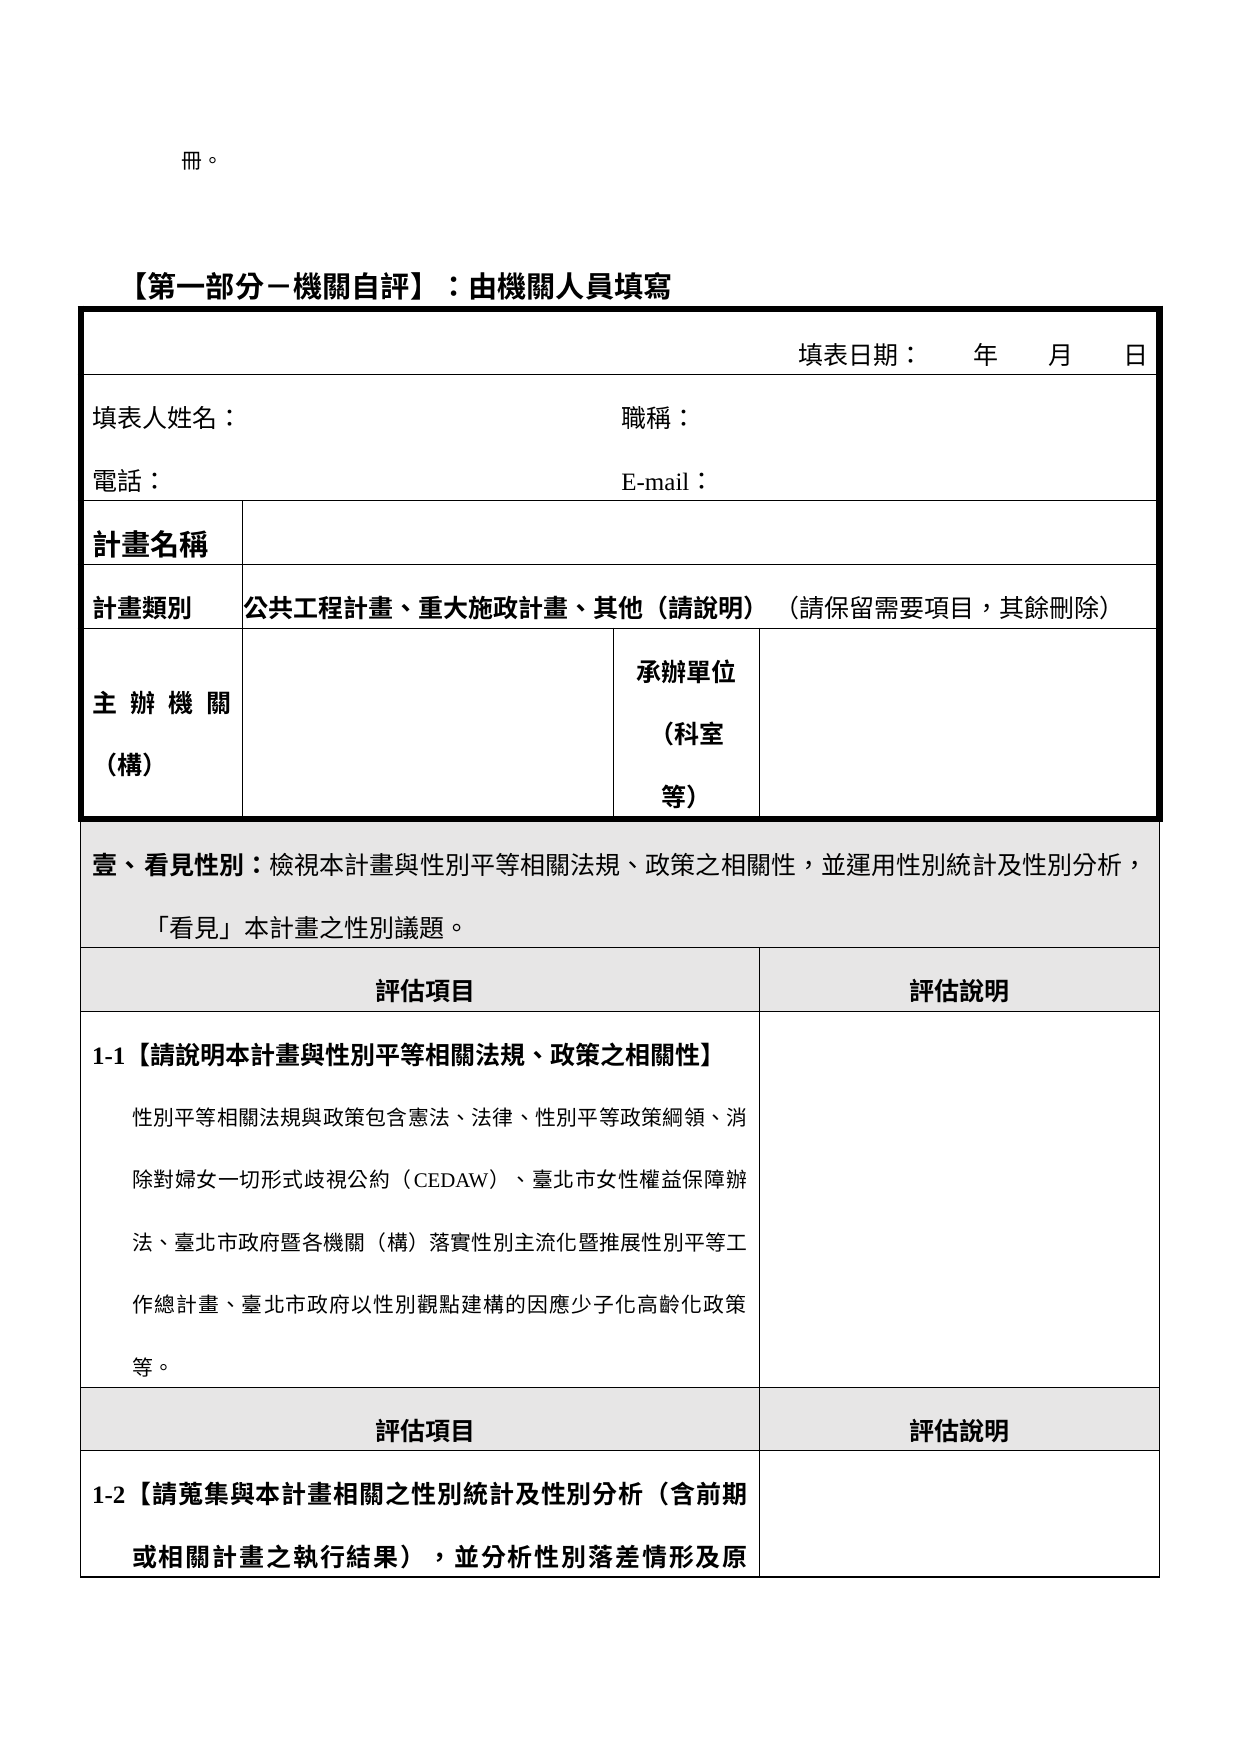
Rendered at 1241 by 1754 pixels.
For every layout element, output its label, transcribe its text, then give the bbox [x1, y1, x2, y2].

table_cell 評估說明 [760, 948, 1159, 1011]
table_cell 1-2【請蒐集與本計畫相關之性別統計及性別分析（含前期或相關計畫之執行結果），並分析性別落差情形及原 [81, 1451, 759, 1576]
table_cell 看見性別：檢視本計畫與性別平等相關法規、政策之相關性，並運用性別統計及性別分析，「看見」本計畫之性別議題。 [81, 822, 1159, 947]
table_cell 主辦機關（構） [84, 629, 242, 816]
table_cell [760, 1012, 1159, 1387]
table_cell 評估說明 [760, 1388, 1159, 1450]
table_cell [760, 1451, 1159, 1576]
table_cell 評估項目 [81, 948, 759, 1011]
text 冊。 [118, 118, 1122, 181]
table_cell 填表人姓名： 電話： [84, 375, 620, 500]
table_cell 職稱： E-mail： [620, 375, 1156, 500]
table_cell 計畫名稱 [84, 501, 242, 564]
table_cell 評估項目 [81, 1388, 759, 1450]
table_cell [243, 501, 1156, 564]
table_cell 公共工程計畫、重大施政計畫、其他（請說明） （請保留需要項目，其餘刪除） [243, 565, 1156, 627]
text 【第一部分－機關自評】：由機關人員填寫 [118, 243, 1122, 306]
table_cell [243, 629, 613, 816]
table_cell 1-1【請說明本計畫與性別平等相關法規、政策之相關性】 性別平等相關法規與政策包含憲法、法律、性別平等政策綱領、消除對婦女一切形式歧視公約（CEDAW）、臺北市女性權益保障辦法、臺北市政府暨各機關（構）落實性別主流化暨推展性別平等工作總計畫、臺北市政府以性別觀點建構的因應少子化高齡化政策等。 [81, 1012, 759, 1387]
table_cell 承辦單位（科室等） [614, 629, 759, 816]
table_cell 計畫類別 [84, 565, 242, 627]
table_header 填表日期： 年 月 日 [84, 312, 1156, 374]
table_cell [760, 629, 1156, 816]
